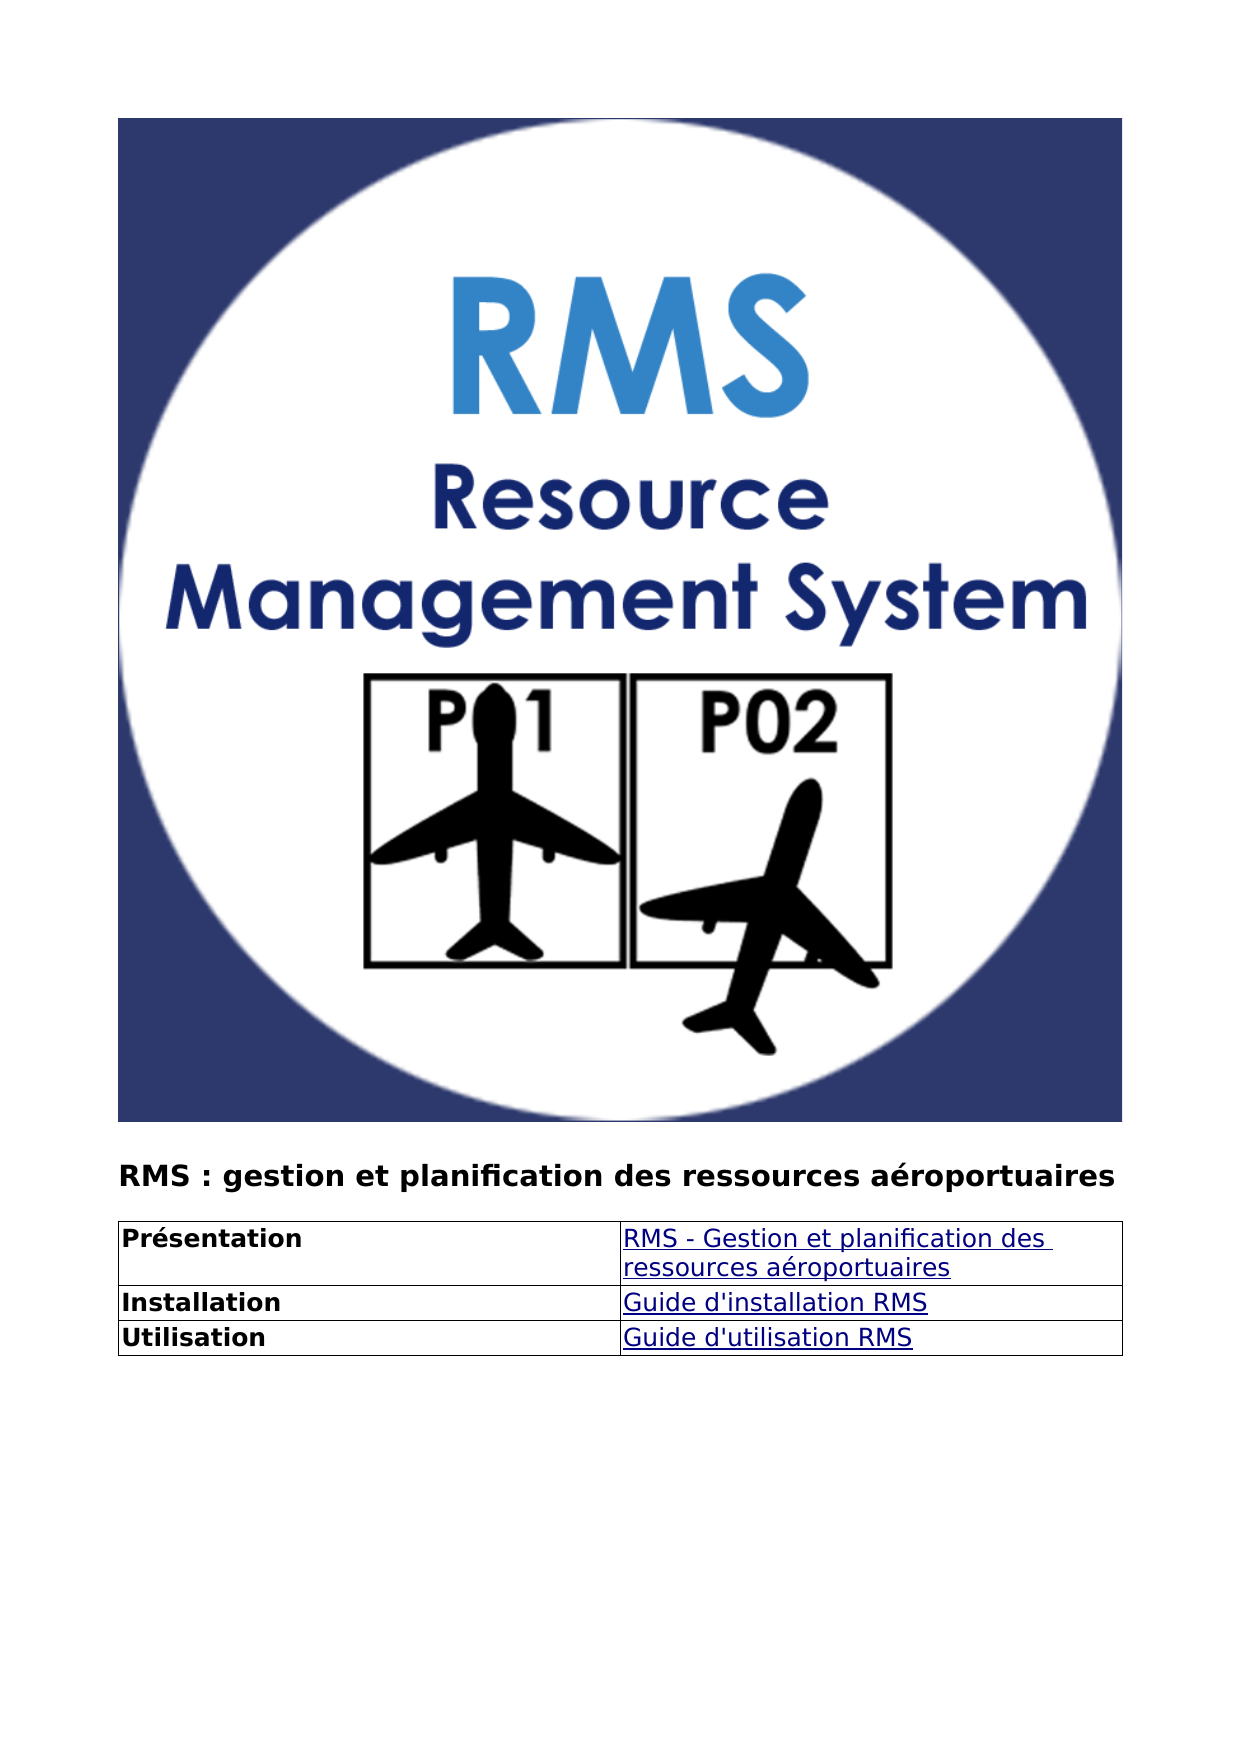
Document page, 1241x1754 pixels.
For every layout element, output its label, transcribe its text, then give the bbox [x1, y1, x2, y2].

table_cell Utilisation [119, 1321, 620, 1355]
picture [118, 118, 1123, 1122]
table_cell Installation [119, 1286, 620, 1320]
table_cell Guide d'installation RMS [621, 1286, 1122, 1320]
table_cell Guide d'utilisation RMS [621, 1321, 1122, 1355]
table_header RMS - Gestion et planification des ressources aéroportuaires [621, 1222, 1122, 1285]
table_header Présentation [119, 1222, 620, 1285]
subtitle RMS : gestion et planification des ressources aéroportuaires [118, 1159, 1122, 1193]
